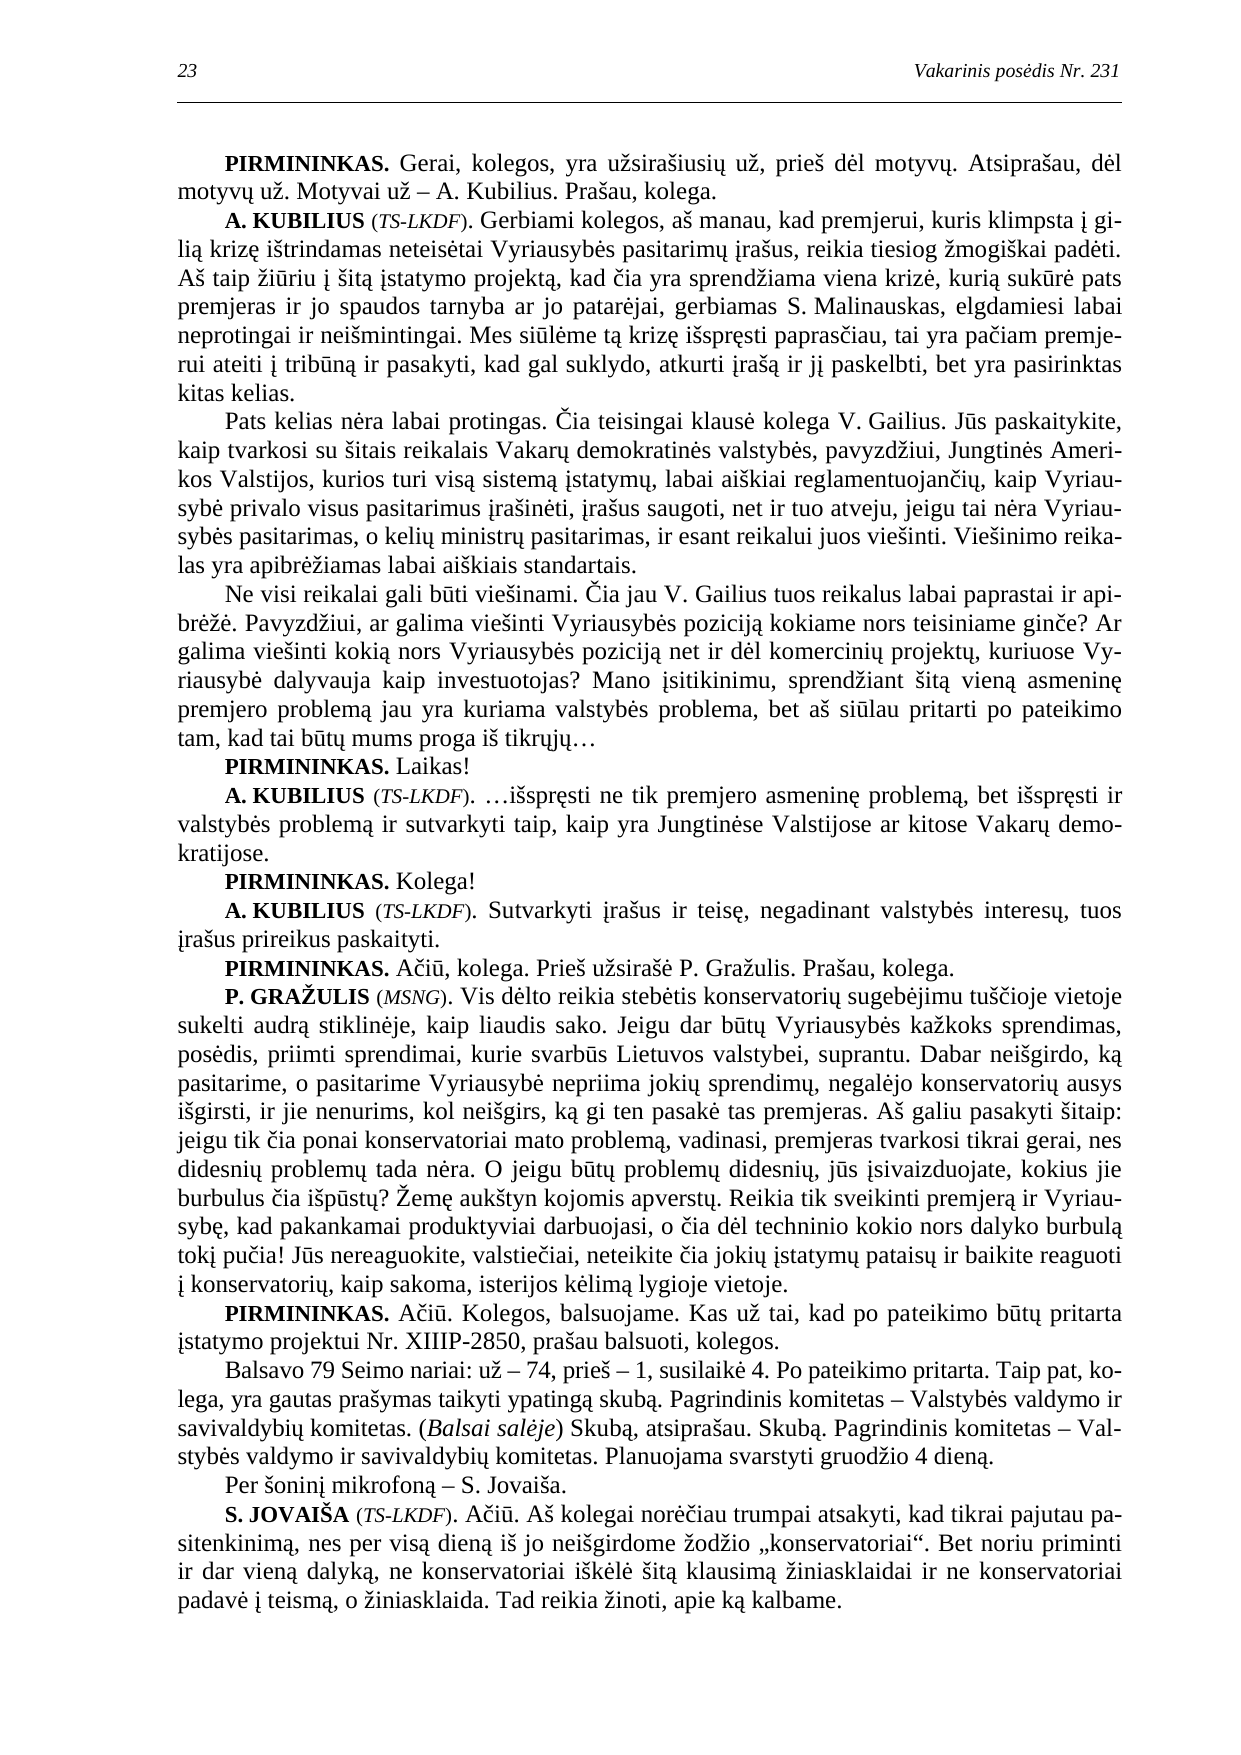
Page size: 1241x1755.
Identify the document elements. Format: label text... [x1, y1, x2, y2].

text PIRMININKAS. Ačiū, ko­le­ga. Prieš už­si­ra­šė P. Gra­žu­lis. Pra­šau, ko­le­ga. [177, 953, 1122, 981]
text PIRMININKAS. Ko­le­ga! [177, 866, 1122, 895]
text Ne vi­si rei­ka­lai ga­li bū­ti vie­ši­na­mi. Čia jau V. Gai­lius tuos rei­ka­lus la­bai pa­pras­tai ir api­brė­žė. Pa­vyz­džiui, ar ga­li­ma vie­šin­ti Vy­riau­sy­bės po­zi­ci­ją ko­kia­me nors tei­si­nia­me gin­če? Ar ga­li­ma vie­šin­ti ko­kią nors Vy­riau­sy­bės po­zi­ci­ją net ir dėl ko­mer­ci­nių pro­jek­tų, ku­riuo­se Vy­riau­sy­bė da­ly­vau­ja kaip in­ves­tuo­to­jas? Ma­no įsi­ti­ki­ni­mu, spren­džiant ši­tą vie­ną as­me­ni­nę prem­je­ro pro­ble­mą jau yra ku­ria­ma vals­ty­bės pro­ble­ma, bet aš siū­lau pri­tar­ti po pa­tei­ki­mo tam, kad tai bū­tų mums pro­ga iš tik­rų­jų… [177, 579, 1122, 751]
text S. JOVAIŠA (TS-LKDF). Ačiū. Aš ko­le­gai no­rė­čiau trum­pai at­sa­ky­ti, kad tik­rai pa­ju­tau pa­si­ten­ki­ni­mą, nes per vi­są die­ną iš jo ne­iš­gir­do­me žo­džio „kon­ser­va­to­riai“. Bet no­riu pri­min­ti ir dar vie­ną da­ly­ką, ne kon­ser­va­to­riai iš­kė­lė ši­tą klau­si­mą ži­niask­lai­dai ir ne kon­ser­va­to­riai pa­da­vė į teis­mą, o ži­niask­lai­da. Tad rei­kia ži­no­ti, apie ką kal­ba­me. [177, 1499, 1122, 1614]
text Pats ke­lias nė­ra la­bai pro­tin­gas. Čia tei­sin­gai klau­sė ko­le­ga V. Gai­lius. Jūs pa­skai­ty­ki­te, kaip tvar­ko­si su ši­tais rei­ka­lais Va­ka­rų de­mo­kra­tinės vals­ty­bės, pa­vyz­džiui, Jung­ti­nės Ame­ri­kos Vals­ti­jos, ku­rios tu­ri vi­są sis­te­mą įsta­ty­mų, la­bai aiš­kiai reg­la­men­tuo­jan­čių, kaip Vy­riau­sy­bė pri­va­lo vi­sus pa­si­ta­ri­mus įra­ši­nė­ti, įra­šus sau­go­ti, net ir tuo at­ve­ju, jei­gu tai nė­ra Vy­riau­sy­bės pa­si­ta­ri­mas, o ke­lių mi­nist­rų pa­si­ta­ri­mas, ir esant rei­ka­lui juos vie­šin­ti. Vie­ši­ni­mo rei­ka­las yra api­brė­žia­mas la­bai aiš­kiais stan­dar­tais. [177, 406, 1122, 579]
text A. KUBILIUS (TS-LKDF). Ger­bia­mi ko­le­gos, aš ma­nau, kad prem­je­rui, ku­ris klimps­ta į gi­lią kri­zę iš­trin­da­mas ne­tei­sė­tai Vy­riau­sy­bės pa­si­ta­ri­mų įra­šus, rei­kia tie­siog žmo­giš­kai pa­dė­ti. Aš taip žiū­riu į ši­tą įsta­ty­mo pro­jek­tą, kad čia yra spren­džia­ma vie­na kri­zė, ku­rią su­kū­rė pats prem­je­ras ir jo spau­dos tar­ny­ba ar jo pa­ta­rė­jai, ger­bia­mas S. Ma­li­naus­kas, elg­da­mie­si la­bai ne­pro­tin­gai ir ne­iš­min­tin­gai. Mes siū­lė­me tą kri­zę iš­spręs­ti pa­pras­čiau, tai yra pa­čiam prem­je­rui at­ei­ti į tri­bū­ną ir pa­sa­ky­ti, kad gal su­kly­do, at­kur­ti įra­šą ir jį pa­skelb­ti, bet yra pa­si­rink­tas ki­tas ke­lias. [177, 205, 1122, 406]
text PIRMININKAS. Ge­rai, ko­le­gos, yra už­si­ra­šiu­sių už, prieš dėl mo­ty­vų. At­si­pra­šau, dėl mo­ty­vų už. Mo­ty­vai už – A. Ku­bi­lius. Pra­šau, ko­le­ga. [177, 148, 1122, 205]
text P. GRAŽULIS (MSNG). Vis dėl­to rei­kia ste­bė­tis kon­ser­va­to­rių su­ge­bė­ji­mu tuš­čio­je vie­to­je su­kel­ti aud­rą stik­li­nė­je, kaip liau­dis sa­ko. Jei­gu dar bū­tų Vy­riau­sy­bės kaž­koks spren­di­mas, po­sė­dis, pri­im­ti spren­di­mai, ku­rie svar­būs Lie­tu­vos vals­ty­bei, su­pran­tu. Da­bar ne­iš­gir­do, ką pa­si­ta­ri­me, o pa­si­ta­ri­me Vy­riau­sy­bė ne­pri­ima jo­kių spren­di­mų, ne­ga­lė­jo kon­ser­va­to­rių au­sys iš­girs­ti, ir jie ne­nu­rims, kol ne­iš­girs, ką gi ten pa­sa­kė tas prem­je­ras. Aš ga­liu pa­sa­ky­ti ši­taip: jei­gu tik čia po­nai kon­ser­va­to­riai ma­to pro­ble­mą, va­di­na­si, prem­je­ras tvar­ko­si tik­rai ge­rai, nes di­des­nių pro­ble­mų ta­da nė­ra. O jei­gu bū­tų pro­ble­mų di­des­nių, jūs įsi­vaiz­duo­ja­te, ko­kius jie bur­bu­lus čia iš­pūs­tų? Že­mę aukš­tyn ko­jo­mis ap­vers­tų. Rei­kia tik svei­kin­ti prem­je­rą ir Vy­riau­sy­bę, kad pa­kan­ka­mai pro­duk­ty­viai dar­buo­ja­si, o čia dėl tech­ni­nio ko­kio nors da­ly­ko bur­bu­lą to­kį pu­čia! Jūs ne­re­a­guo­ki­te, vals­tie­čiai, ne­tei­ki­te čia jo­kių įsta­ty­mų pa­tai­sų ir bai­ki­te re­a­guo­ti į kon­ser­va­to­rių, kaip sa­ko­ma, is­te­ri­jos kė­li­mą ly­gio­je vie­to­je. [177, 981, 1122, 1298]
text PIRMININKAS. Ačiū. Ko­le­gos, bal­suo­ja­me. Kas už tai, kad po pa­tei­ki­mo bū­tų pri­tar­ta įsta­ty­mo pro­jek­tui Nr. XIIIP-2850, pra­šau bal­suo­ti, ko­le­gos. [177, 1298, 1122, 1355]
text PIRMININKAS. Lai­kas! [177, 751, 1122, 780]
text Per šo­ni­nį mik­ro­fo­ną – S. Jo­vai­ša. [177, 1470, 1122, 1499]
text A. KUBILIUS (TS-LKDF). …iš­spręs­ti ne tik prem­je­ro as­me­ni­nę pro­ble­mą, bet iš­spręs­ti ir vals­ty­bės pro­ble­mą ir su­tvar­ky­ti taip, kaip yra Jung­ti­nė­se Vals­ti­jo­se ar ki­to­se Va­ka­rų de­mo­kra­tijose. [177, 780, 1122, 866]
text A. KUBILIUS (TS-LKDF). Su­tvar­ky­ti įra­šus ir tei­sę, ne­ga­di­nant vals­ty­bės in­te­re­sų, tuos įra­šus pri­rei­kus pa­skai­ty­ti. [177, 895, 1122, 953]
text Bal­sa­vo 79 Sei­mo na­riai: už – 74, prieš – 1, su­si­lai­kė 4. Po pa­tei­ki­mo pri­tar­ta. Taip pat, ko­le­ga, yra gau­tas pra­šy­mas tai­ky­ti ypa­tin­gą sku­bą. Pa­grin­di­nis ko­mi­te­tas – Vals­ty­bės val­dy­mo ir sa­vi­val­dy­bių ko­mi­te­tas. (Bal­sai sa­lė­je) Sku­bą, at­si­pra­šau. Sku­bą. Pa­grin­di­nis ko­mi­te­tas – Val­s­ty­bės val­dy­mo ir sa­vi­val­dy­bių ko­mi­te­tas. Pla­nuo­ja­ma svars­ty­ti gruo­džio 4 die­ną. [177, 1355, 1122, 1470]
